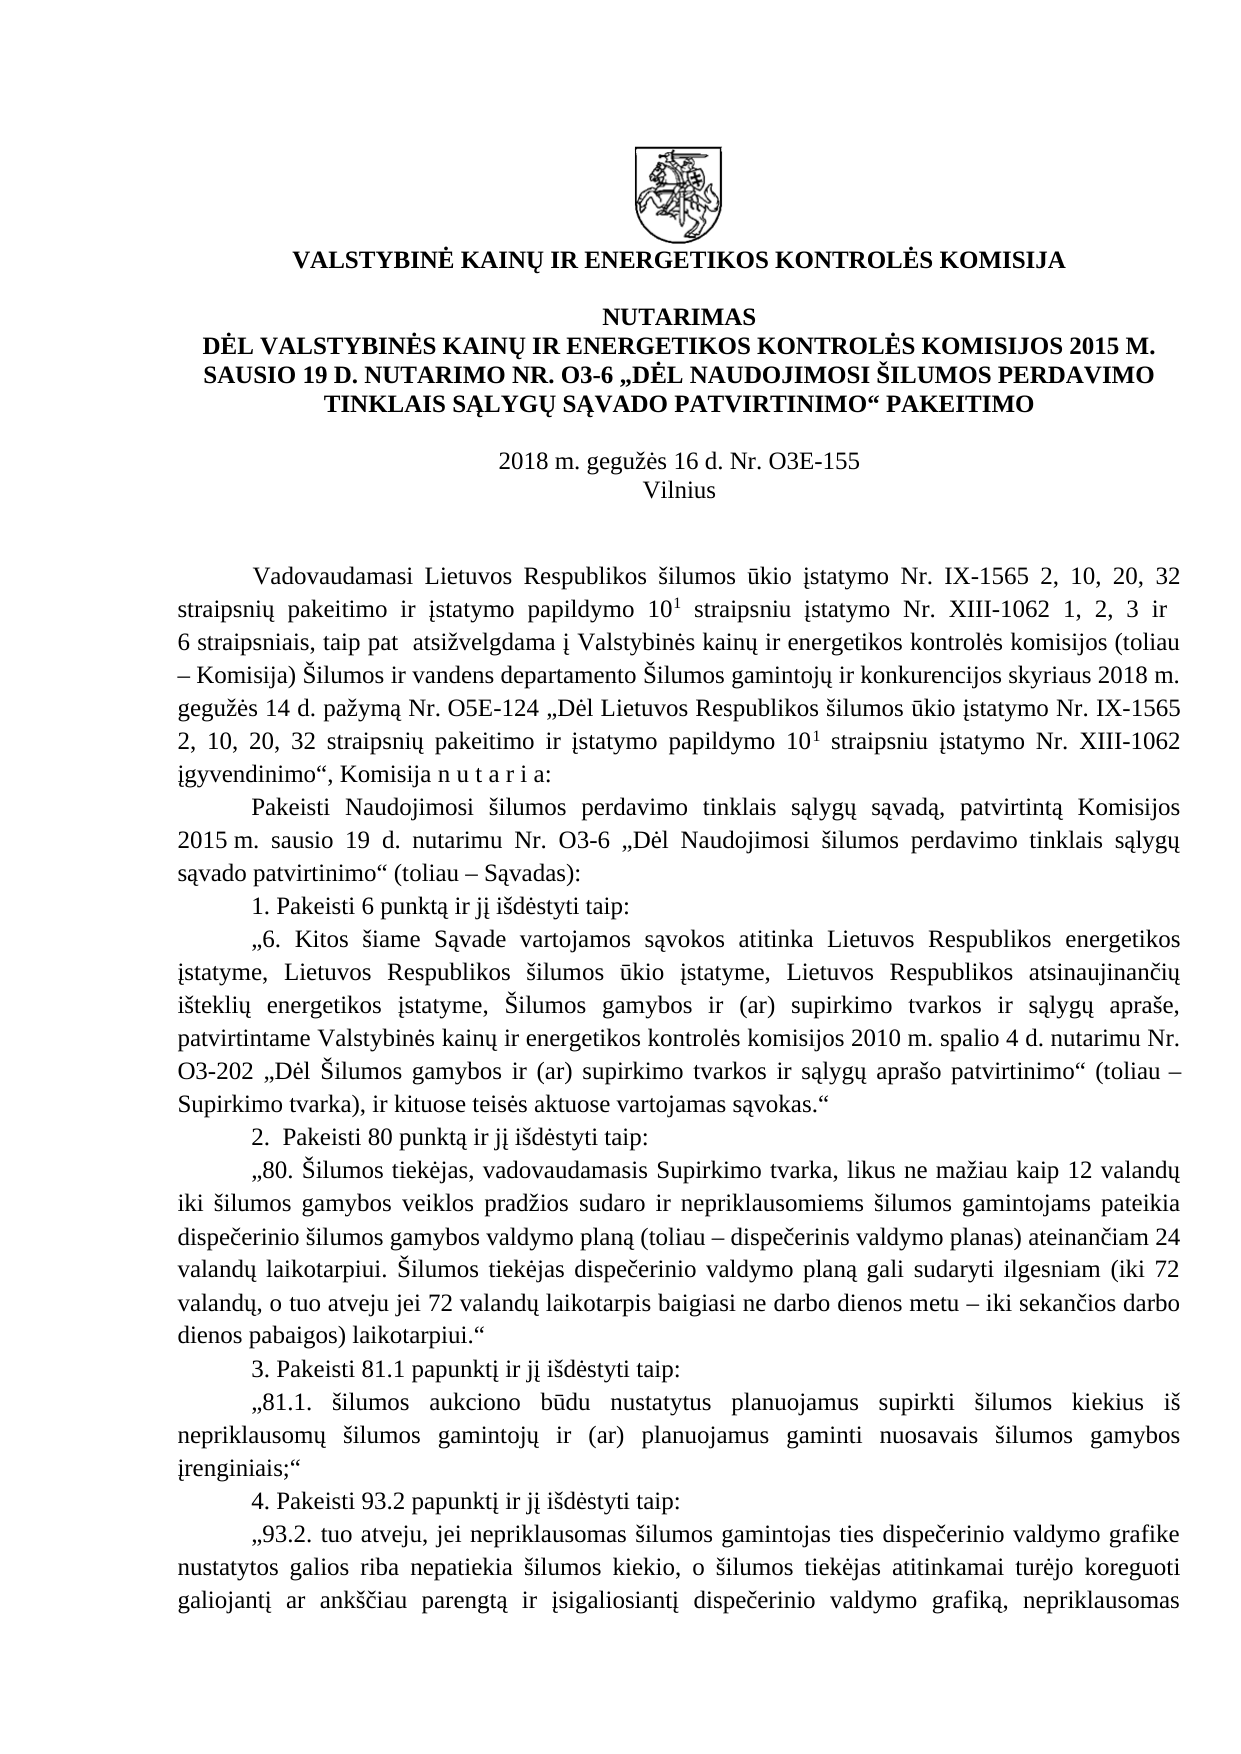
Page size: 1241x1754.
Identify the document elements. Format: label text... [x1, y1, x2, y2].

text 3. Pakeisti 81.1 papunktį ir jį išdėstyti taip: [177, 1354, 1181, 1382]
text „81.1. šilumos aukciono būdu nustatytus planuojamus supirkti šilumos kiekius iš nepriklausomų šilumos gamintojų ir (ar) planuojamus gaminti nuosavais šilumos gamybos įrenginiais;“ [177, 1387, 1181, 1481]
text DĖL valstybinės kainų ir energetikos kontrolės komisijos 2015 m. sausio 19 d. nutarimo nr. O3-6 „Dėl naudojimosi šilumos perdavimo tinklais sąlygų sąvado patvirtinimo“ pakeitimo [177, 331, 1181, 417]
text „80. Šilumos tiekėjas, vadovaudamasis Supirkimo tvarka, likus ne mažiau kaip 12 valandų iki šilumos gamybos veiklos pradžios sudaro ir nepriklausomiems šilumos gamintojams pateikia dispečerinio šilumos gamybos valdymo planą (toliau – dispečerinis valdymo planas) ateinančiam 24 valandų laikotarpiui. Šilumos tiekėjas dispečerinio valdymo planą gali sudaryti ilgesniam (iki 72 valandų, o tuo atveju jei 72 valandų laikotarpis baigiasi ne darbo dienos metu – iki sekančios darbo dienos pabaigos) laikotarpiui.“ [177, 1156, 1181, 1349]
text 2018 m. gegužės 16 d. Nr. O3E-155 [177, 446, 1181, 475]
text „93.2. tuo atveju, jei nepriklausomas šilumos gamintojas ties dispečerinio valdymo grafike nustatytos galios riba nepatiekia šilumos kiekio, o šilumos tiekėjas atitinkamai turėjo koreguoti galiojantį ar ankščiau parengtą ir įsigaliosiantį dispečerinio valdymo grafiką, nepriklausomas [177, 1519, 1181, 1613]
text Vadovaudamasi Lietuvos Respublikos šilumos ūkio įstatymo Nr. IX-1565 2, 10, 20, 32 straipsnių pakeitimo ir įstatymo papildymo 101 straipsniu įstatymo Nr. XIII-1062 1, 2, 3 ir 6 straipsniais, taip pat atsižvelgdama į Valstybinės kainų ir energetikos kontrolės komisijos (toliau – Komisija) Šilumos ir vandens departamento Šilumos gamintojų ir konkurencijos skyriaus 2018 m. gegužės 14 d. pažymą Nr. O5E-124 „Dėl Lietuvos Respublikos šilumos ūkio įstatymo Nr. IX-1565 2, 10, 20, 32 straipsnių pakeitimo ir įstatymo papildymo 101 straipsniu įstatymo Nr. XIII-1062 įgyvendinimo“, Komisija n u t a r i a: [177, 561, 1181, 788]
text Pakeisti Naudojimosi šilumos perdavimo tinklais sąlygų sąvadą, patvirtintą Komisijos 2015 m. sausio 19 d. nutarimu Nr. O3-6 „Dėl Naudojimosi šilumos perdavimo tinklais sąlygų sąvado patvirtinimo“ (toliau – Sąvadas): [177, 792, 1181, 887]
text NUTARIMAS [177, 302, 1181, 331]
text 1. Pakeisti 6 punktą ir jį išdėstyti taip: [177, 891, 1181, 920]
text 2. Pakeisti 80 punktą ir jį išdėstyti taip: [177, 1122, 1181, 1151]
text Vilnius [177, 475, 1181, 504]
text „6. Kitos šiame Sąvade vartojamos sąvokos atitinka Lietuvos Respublikos energetikos įstatyme, Lietuvos Respublikos šilumos ūkio įstatyme, Lietuvos Respublikos atsinaujinančių išteklių energetikos įstatyme, Šilumos gamybos ir (ar) supirkimo tvarkos ir sąlygų apraše, patvirtintame Valstybinės kainų ir energetikos kontrolės komisijos 2010 m. spalio 4 d. nutarimu Nr. O3-202 „Dėl Šilumos gamybos ir (ar) supirkimo tvarkos ir sąlygų aprašo patvirtinimo“ (toliau – Supirkimo tvarka), ir kituose teisės aktuose vartojamas sąvokas.“ [177, 924, 1181, 1118]
text vALSTYBINĖ KAINŲ IR ENERGETIKOS KONTROLĖS KOMISIJA [177, 245, 1181, 274]
text 4. Pakeisti 93.2 papunktį ir jį išdėstyti taip: [177, 1486, 1181, 1514]
